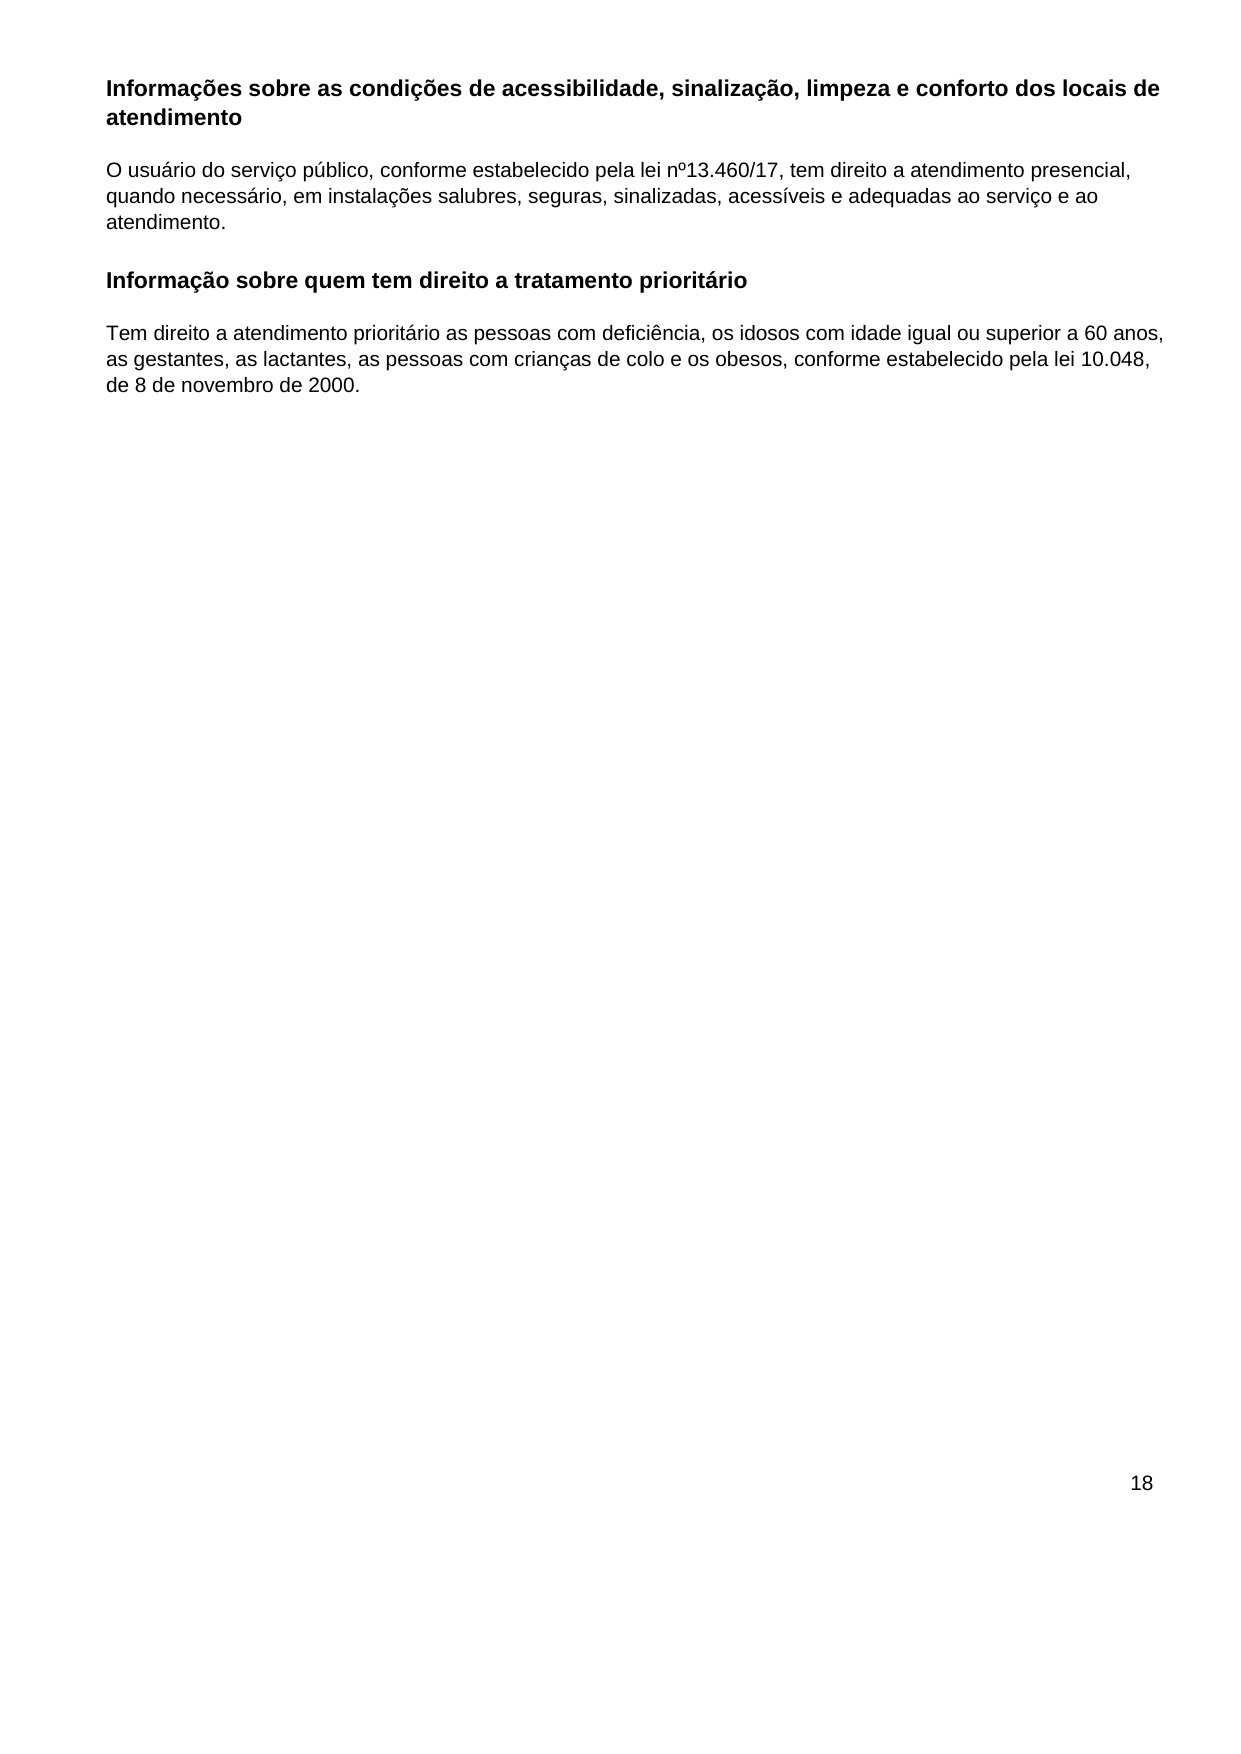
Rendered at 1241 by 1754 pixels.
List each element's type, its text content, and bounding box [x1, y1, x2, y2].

text O usuário do serviço público, conforme estabelecido pela lei nº13.460/17, tem direito a atendimento presencial, quando necessário, em instalações salubres, seguras, sinalizadas, acessíveis e adequadas ao serviço e ao atendimento. [106, 157, 1169, 234]
subtitle Informação sobre quem tem direito a tratamento prioritário [106, 267, 1188, 293]
text Tem direito a atendimento prioritário as pessoas com deficiência, os idosos com idade igual ou superior a 60 anos, as gestantes, as lactantes, as pessoas com crianças de colo e os obesos, conforme estabelecido pela lei 10.048, de 8 de novembro de 2000. [106, 321, 1169, 397]
subtitle Informações sobre as condições de acessibilidade, sinalização, limpeza e conforto dos locais de atendimento [106, 75, 1188, 130]
